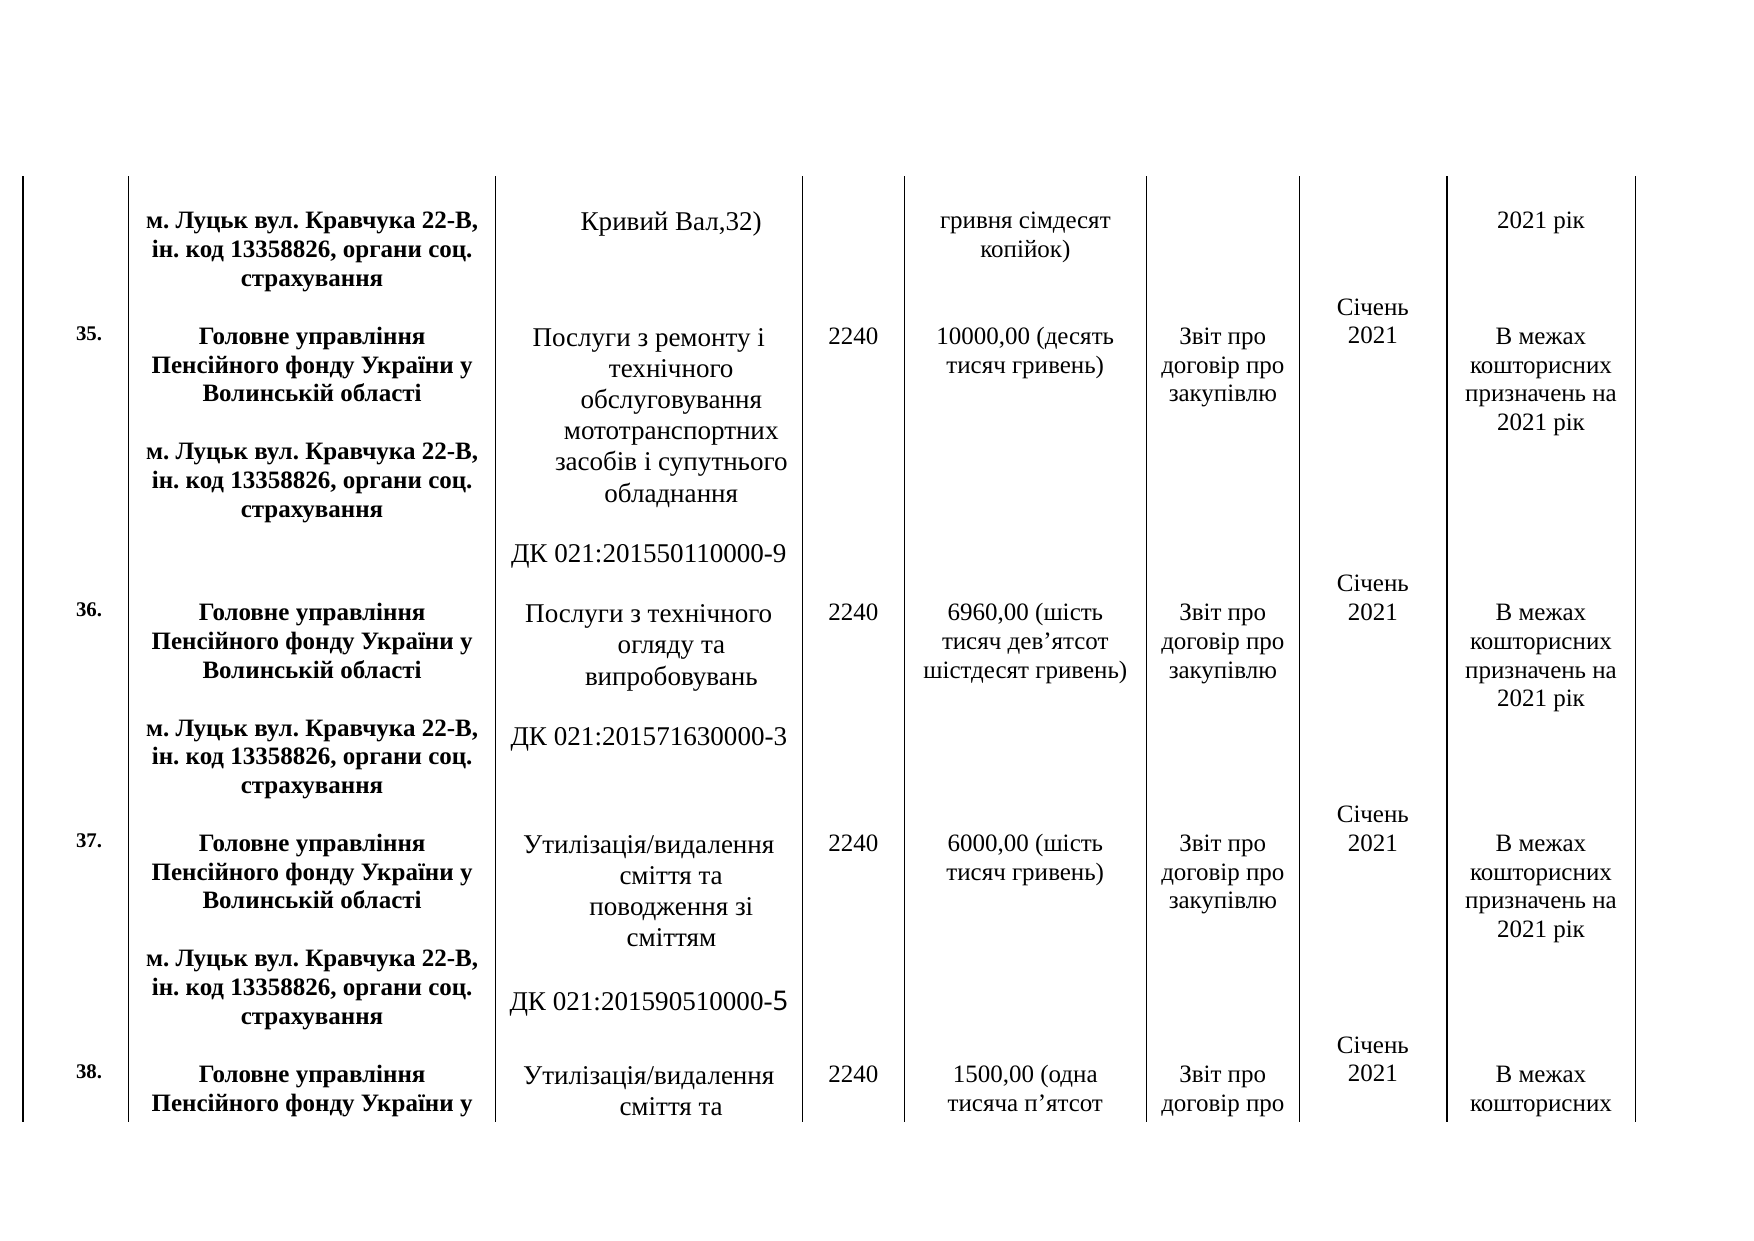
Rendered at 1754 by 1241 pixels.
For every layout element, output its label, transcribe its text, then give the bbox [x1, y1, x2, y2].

table_cell 2240 [803, 1030, 904, 1122]
table_cell [1300, 176, 1446, 292]
table_cell 2240 [803, 799, 904, 1030]
table_cell [24, 568, 128, 799]
table_cell гривня сімдесят копійок) [905, 176, 1146, 292]
table_cell 1500,00 (одна тисяча п’ятсот [905, 1030, 1146, 1122]
table_cell Послуги з ремонту і технічного обслуговування мототранспортних засобів і супутнього обладнання ДК 021:201550110000-9 [496, 292, 802, 568]
table_cell Головне управління Пенсійного фонду України у Волинській області м. Луцьк вул. Кравчука 22-В, ін. код 13358826, органи соц. страхування [129, 799, 495, 1030]
table_cell Кривий Вал,32) [496, 176, 802, 292]
table_cell Утилізація/видалення сміття та поводження зі сміттям ДК 021:201590510000-5 [496, 799, 802, 1030]
table_cell Звіт про договір про закупівлю [1147, 799, 1299, 1030]
table_cell Утилізація/видалення сміття та [496, 1030, 802, 1122]
table_cell Головне управління Пенсійного фонду України у [129, 1030, 495, 1122]
table_cell В межах кошторисних [1448, 1030, 1635, 1122]
table_cell Головне управління Пенсійного фонду України у Волинській області м. Луцьк вул. Кравчука 22-В, ін. код 13358826, органи соц. страхування [129, 568, 495, 799]
table_cell В межах кошторисних призначень на 2021 рік [1448, 292, 1635, 568]
table_cell 2021 рік [1448, 176, 1635, 292]
table_cell [24, 799, 128, 1030]
table_cell Січень 2021 [1300, 292, 1446, 568]
table_cell Січень 2021 [1300, 568, 1446, 799]
table_cell Січень 2021 [1300, 799, 1446, 1030]
table_cell Послуги з технічного огляду та випробовувань ДК 021:201571630000-3 [496, 568, 802, 799]
table_cell [24, 1030, 128, 1122]
table_cell Головне управління Пенсійного фонду України у Волинській області м. Луцьк вул. Кравчука 22-В, ін. код 13358826, органи соц. страхування [129, 292, 495, 568]
table_cell 10000,00 (десять тисяч гривень) [905, 292, 1146, 568]
table_cell Звіт про договір про закупівлю [1147, 292, 1299, 568]
table_cell 6000,00 (шість тисяч гривень) [905, 799, 1146, 1030]
table_cell [1147, 176, 1299, 292]
table_cell Звіт про договір про [1147, 1030, 1299, 1122]
table_cell м. Луцьк вул. Кравчука 22-В, ін. код 13358826, органи соц. страхування [129, 176, 495, 292]
table_cell В межах кошторисних призначень на 2021 рік [1448, 799, 1635, 1030]
table_cell 6960,00 (шість тисяч дев’ятсот шістдесят гривень) [905, 568, 1146, 799]
table_cell [24, 292, 128, 568]
table_cell Січень 2021 [1300, 1030, 1446, 1122]
table_cell 2240 [803, 568, 904, 799]
table_cell [803, 176, 904, 292]
table_cell [24, 176, 128, 292]
table_cell 2240 [803, 292, 904, 568]
table_cell В межах кошторисних призначень на 2021 рік [1448, 568, 1635, 799]
table_cell Звіт про договір про закупівлю [1147, 568, 1299, 799]
